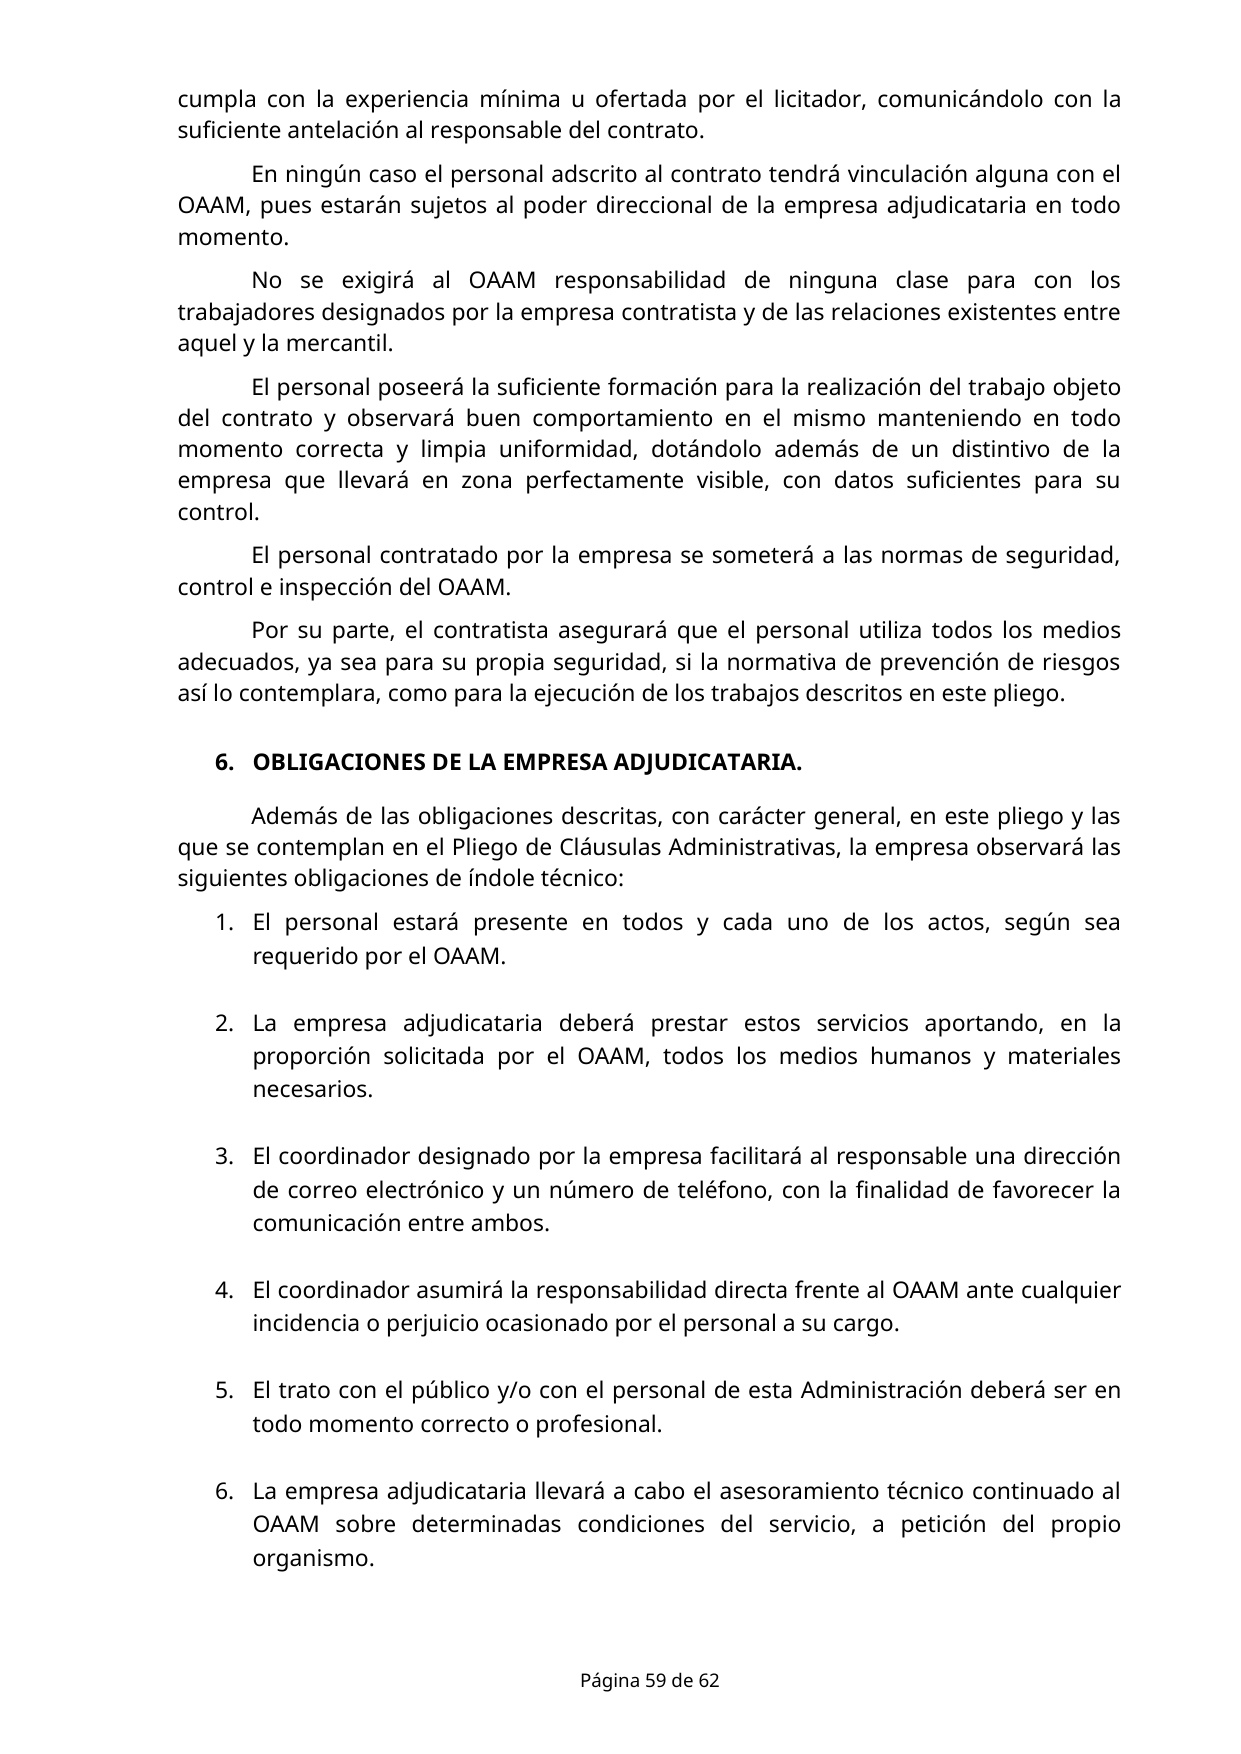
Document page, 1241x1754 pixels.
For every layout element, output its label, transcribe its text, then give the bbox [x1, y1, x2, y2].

text El personal poseerá la suficiente formación para la realización del trabajo objeto del contrato y observará buen comportamiento en el mismo manteniendo en todo momento correcta y limpia uniformidad, dotándolo además de un distintivo de la empresa que llevará en zona perfectamente visible, con datos suficientes para su control. [177, 371, 1122, 527]
text En ningún caso el personal adscrito al contrato tendrá vinculación alguna con el OAAM, pues estarán sujetos al poder direccional de la empresa adjudicataria en todo momento. [177, 158, 1122, 252]
text Por su parte, el contratista asegurará que el personal utiliza todos los medios adecuados, ya sea para su propia seguridad, si la normativa de prevención de riesgos así lo contemplara, como para la ejecución de los trabajos descritos en este pliego. [177, 614, 1122, 708]
text cumpla con la experiencia mínima u ofertada por el licitador, comunicándolo con la suficiente antelación al responsable del contrato. [177, 83, 1122, 146]
list La empresa adjudicataria deberá prestar estos servicios aportando, en la proporción solicitada por el OAAM, todos los medios humanos y materiales necesarios. [215, 1006, 1122, 1104]
list El coordinador asumirá la responsabilidad directa frente al OAAM ante cualquier incidencia o perjuicio ocasionado por el personal a su cargo. [215, 1274, 1122, 1339]
list El coordinador designado por la empresa facilitará al responsable una dirección de correo electrónico y un número de teléfono, con la finalidad de favorecer la comunicación entre ambos. [215, 1140, 1122, 1238]
text El personal contratado por la empresa se someterá a las normas de seguridad, control e inspección del OAAM. [177, 539, 1122, 602]
list El trato con el público y/o con el personal de esta Administración deberá ser en todo momento correcto o profesional. [215, 1374, 1122, 1439]
text Además de las obligaciones descritas, con carácter general, en este pliego y las que se contemplan en el Pliego de Cláusulas Administrativas, la empresa observará las siguientes obligaciones de índole técnico: [177, 800, 1122, 894]
list El personal estará presente en todos y cada uno de los actos, según sea requerido por el OAAM. [215, 906, 1122, 971]
list OBLIGACIONES DE LA EMPRESA ADJUDICATARIA. [215, 746, 1122, 777]
list La empresa adjudicataria llevará a cabo el asesoramiento técnico continuado al OAAM sobre determinadas condiciones del servicio, a petición del propio organismo. [215, 1474, 1122, 1573]
text No se exigirá al OAAM responsabilidad de ninguna clase para con los trabajadores designados por la empresa contratista y de las relaciones existentes entre aquel y la mercantil. [177, 264, 1122, 358]
